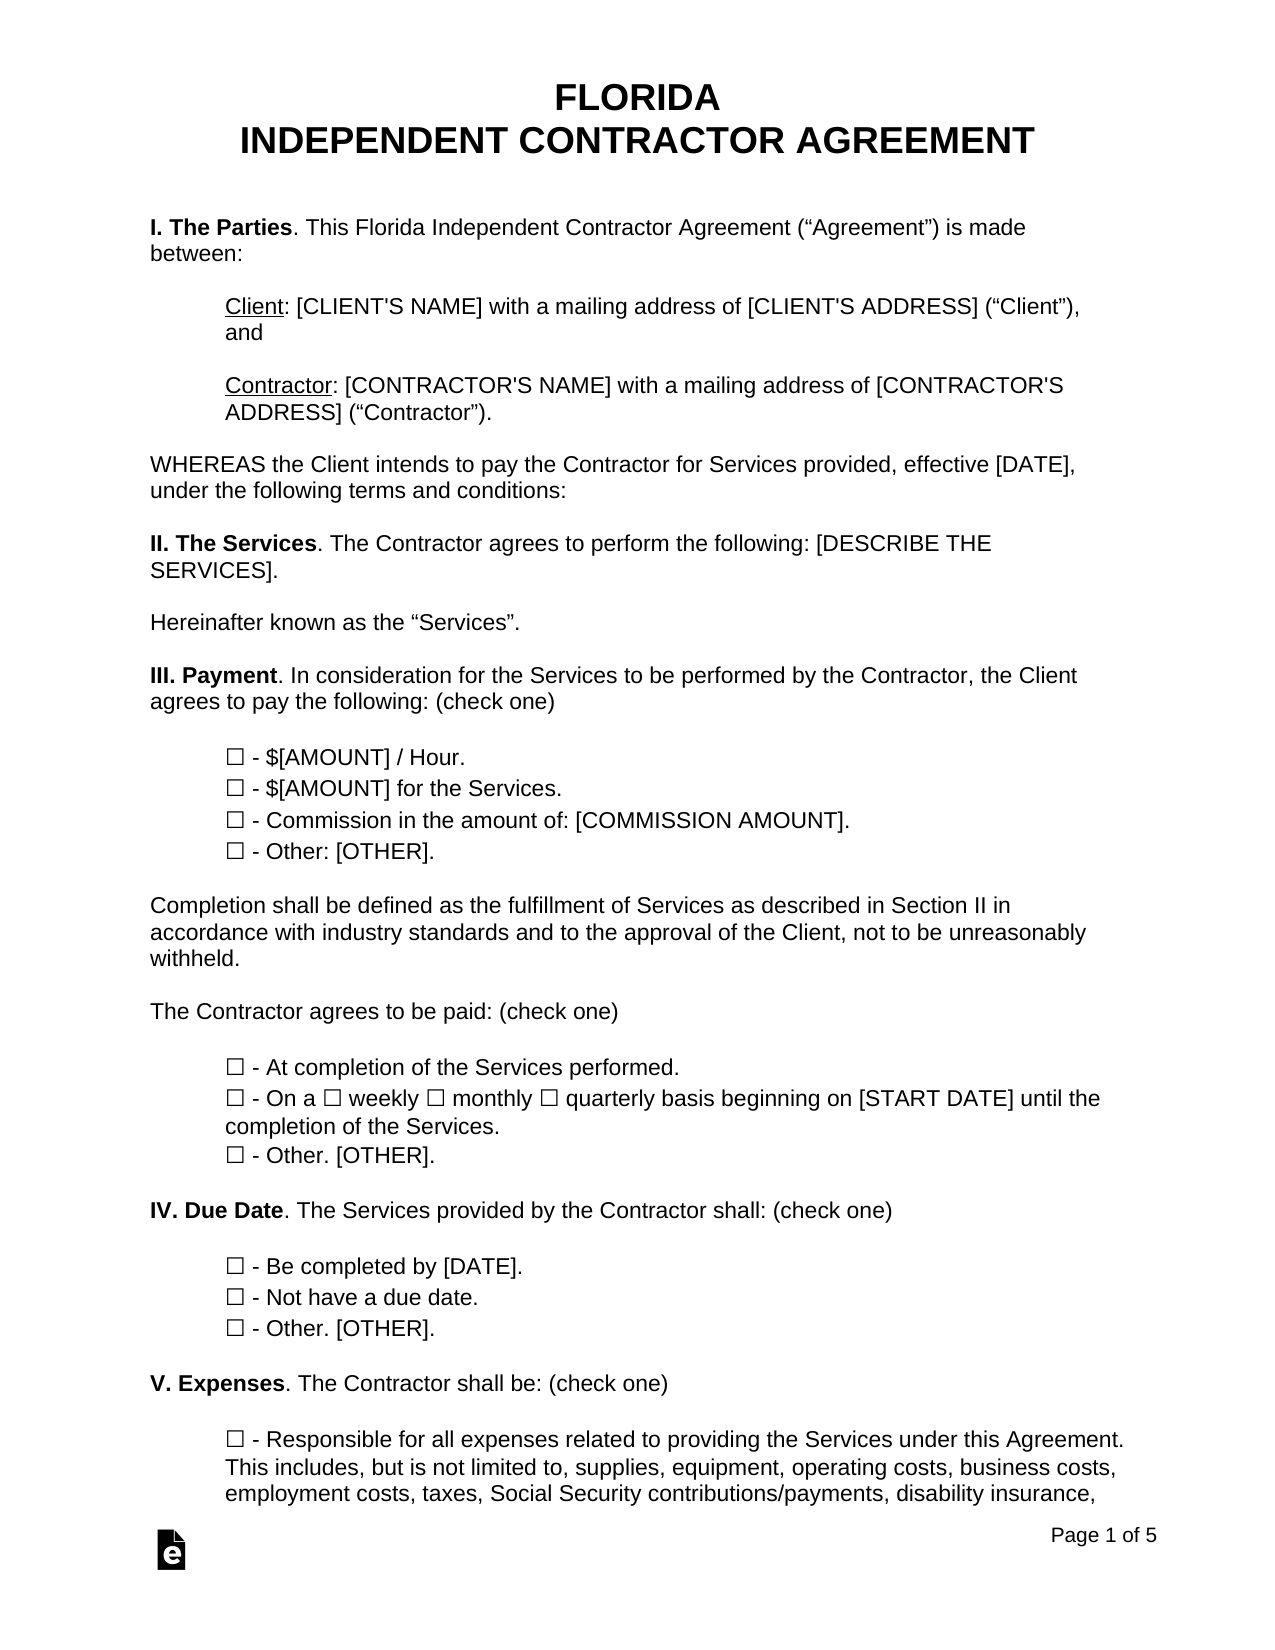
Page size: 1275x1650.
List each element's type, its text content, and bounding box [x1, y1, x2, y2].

text The Contractor agrees to be paid: (check one) [150, 998, 1125, 1024]
text II. The Services. The Contractor agrees to perform the following: [DESCRIBE THE SERVICES]. [150, 530, 1125, 583]
text Completion shall be defined as the fulfillment of Services as described in Section II in accordance with industry standards and to the approval of the Client, not to be unreasonably withheld. [150, 892, 1125, 971]
text ☐ - Other: [OTHER]. [225, 835, 1125, 866]
text ☐ - Be completed by [DATE]. [225, 1250, 1125, 1281]
text ☐ - Responsible for all expenses related to providing the Services under this Agreement. This includes, but is not limited to, supplies, equipment, operating costs, business costs, employment costs, taxes, Social Security contributions/payments, disability insurance, [225, 1422, 1125, 1506]
text Client: [CLIENT'S NAME] with a mailing address of [CLIENT'S ADDRESS] (“Client”), and [225, 293, 1125, 346]
text ☐ - $[AMOUNT] for the Services. [225, 772, 1125, 803]
text FLORIDA [150, 75, 1125, 118]
text ☐ - $[AMOUNT] / Hour. [225, 741, 1125, 772]
text ☐ - Not have a due date. [225, 1281, 1125, 1312]
text Contractor: [CONTRACTOR'S NAME] with a mailing address of [CONTRACTOR'S ADDRESS] (“Contractor”). [225, 372, 1125, 425]
text ☐ - On a ☐ weekly ☐ monthly ☐ quarterly basis beginning on [START DATE] until the completion of the Services. [225, 1082, 1125, 1139]
text I. The Parties. This Florida Independent Contractor Agreement (“Agreement”) is made between: [150, 214, 1125, 267]
text ☐ - At completion of the Services performed. [225, 1051, 1125, 1082]
text IV. Due Date. The Services provided by the Contractor shall: (check one) [150, 1197, 1125, 1223]
text ☐ - Other. [OTHER]. [225, 1312, 1125, 1343]
text ☐ - Commission in the amount of: [COMMISSION AMOUNT]. [225, 803, 1125, 835]
text ☐ - Other. [OTHER]. [225, 1139, 1125, 1171]
text INDEPENDENT CONTRACTOR AGREEMENT [150, 118, 1125, 161]
text Hereinafter known as the “Services”. [150, 609, 1125, 636]
text WHEREAS the Client intends to pay the Contractor for Services provided, effective [DATE], under the following terms and conditions: [150, 451, 1125, 504]
text V. Expenses. The Contractor shall be: (check one) [150, 1370, 1125, 1396]
text III. Payment. In consideration for the Services to be performed by the Contractor, the Client agrees to pay the following: (check one) [150, 662, 1125, 715]
